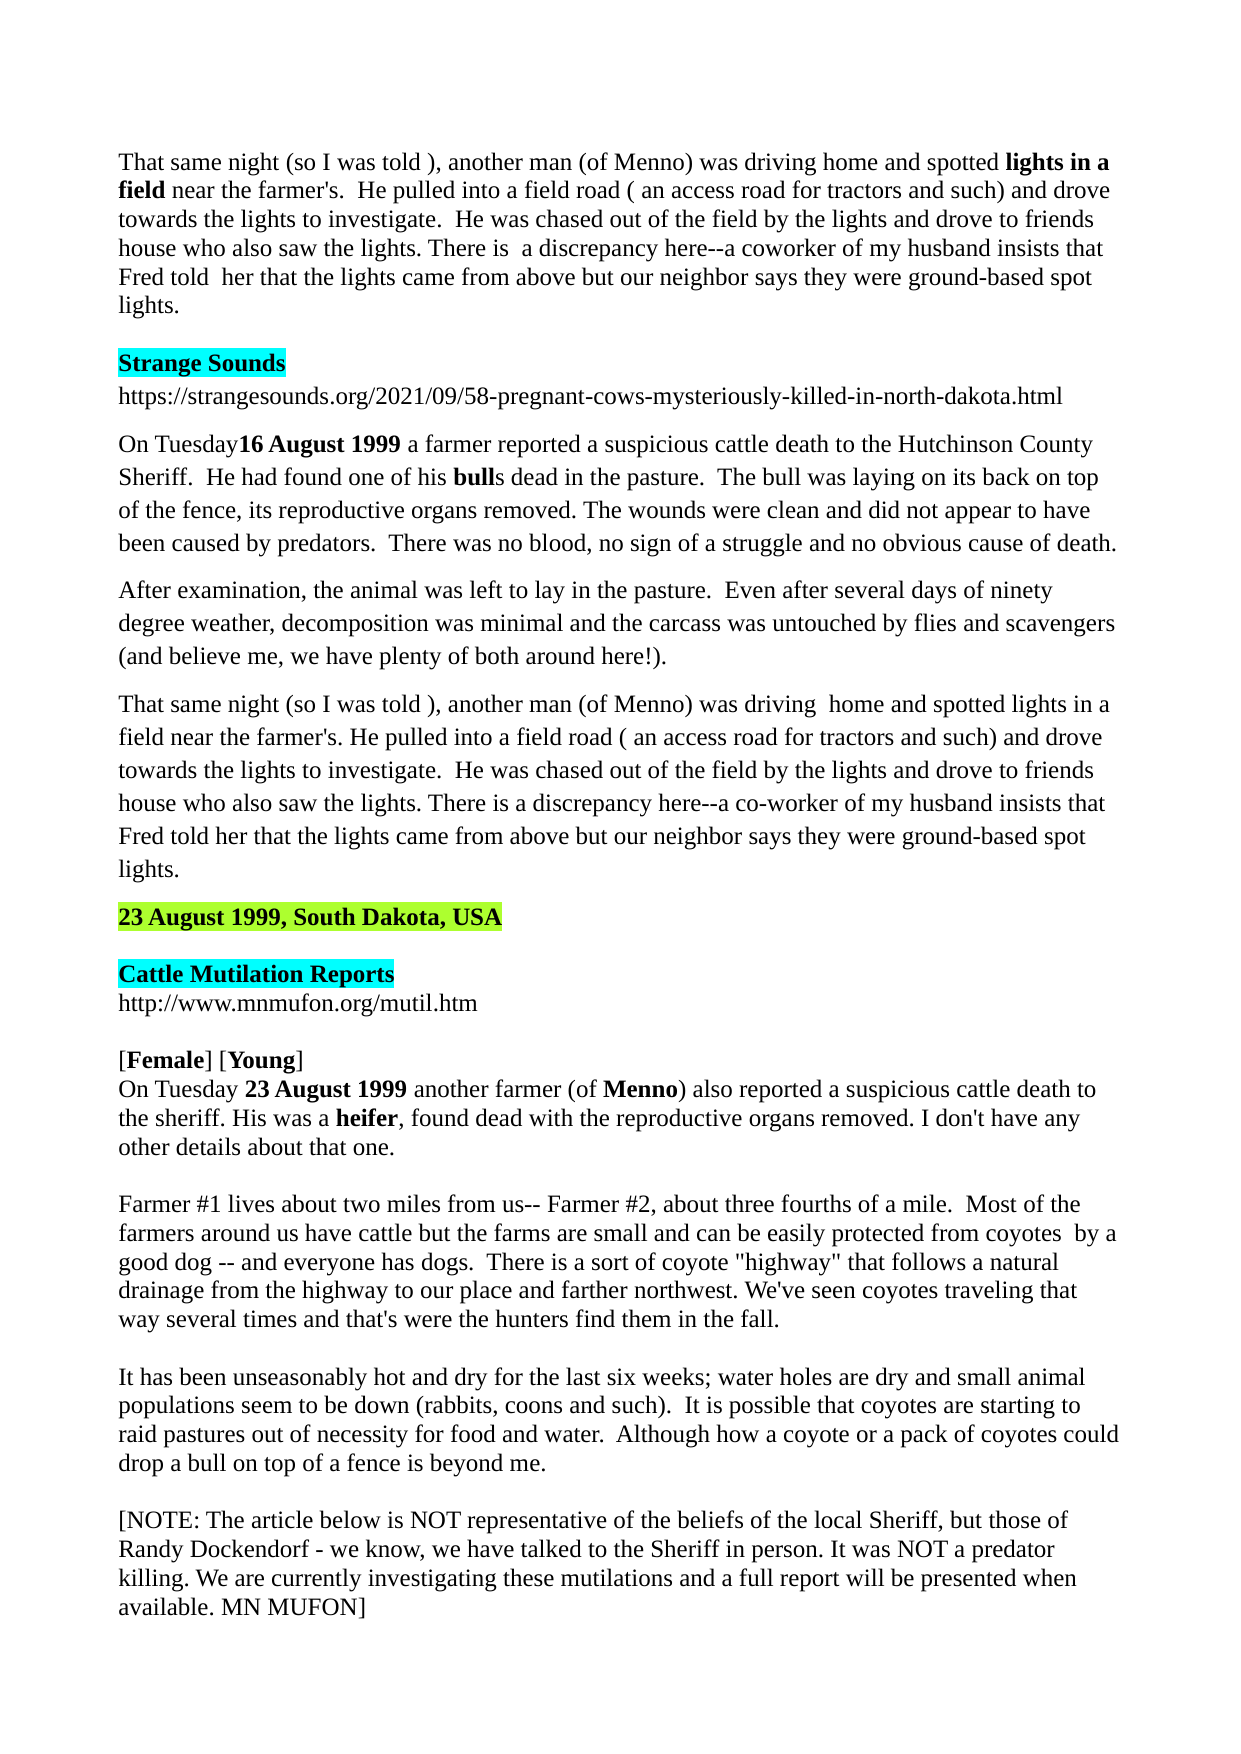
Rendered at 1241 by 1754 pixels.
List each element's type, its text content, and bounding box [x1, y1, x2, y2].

text On Tuesday 23 August 1999 another farmer (of Menno) also reported a suspicious cattle death to the sheriff. His was a heifer, found dead with the reproductive organs removed. I don't have any other details about that one. [118, 1074, 1122, 1161]
text That same night (so I was told ), another man (of Menno) was driving home and spotted lights in a field near the farmer's. He pulled into a field road ( an access road for tractors and such) and drove towards the lights to investigate. He was chased out of the field by the lights and drove to friends house who also saw the lights. There is a discrepancy here--a coworker of my husband insists that Fred told her that the lights came from above but our neighbor says they were ground-based spot lights. [118, 147, 1122, 319]
text [Female] [Young] [118, 1046, 1122, 1074]
text [NOTE: The article below is NOT representative of the beliefs of the local Sheriff, but those of Randy Dockendorf - we know, we have talked to the Sheriff in person. It was NOT a predator killing. We are currently investigating these mutilations and a full report will be presented when [118, 1506, 1122, 1592]
text It has been unseasonably hot and dry for the last six weeks; water holes are dry and small animal populations seem to be down (rabbits, coons and such). It is possible that coyotes are starting to raid pastures out of necessity for food and water. Although how a coyote or a pack of coyotes could drop a bull on top of a fence is beyond me. [118, 1362, 1122, 1477]
text available. MN MUFON] [118, 1592, 1122, 1621]
text Cattle Mutilation Reports [118, 959, 1122, 988]
text Strange Sounds https://strangesounds.org/2021/09/58-pregnant-cows-mysteriously-killed-in-north-dakota.html [118, 348, 1122, 410]
text After examination, the animal was left to lay in the pasture. Even after several days of ninety degree weather, decomposition was minimal and the carcass was untouched by flies and scavengers (and believe me, we have plenty of both around here!). [118, 575, 1122, 670]
text On Tuesday16 August 1999 a farmer reported a suspicious cattle death to the Hutchinson County Sheriff. He had found one of his bulls dead in the pasture. The bull was laying on its back on top of the fence, its reproductive organs removed. The wounds were clean and did not appear to have been caused by predators. There was no blood, no sign of a struggle and no obvious cause of death. [118, 429, 1122, 557]
text That same night (so I was told ), another man (of Menno) was driving home and spotted lights in a field near the farmer's. He pulled into a field road ( an access road for tractors and such) and drove towards the lights to investigate. He was chased out of the field by the lights and drove to friends house who also saw the lights. There is a discrepancy here--a co-worker of my husband insists that Fred told her that the lights came from above but our neighbor says they were ground-based spot lights. [118, 689, 1122, 883]
text http://www.mnmufon.org/mutil.htm [118, 988, 1122, 1017]
text Farmer #1 lives about two miles from us-- Farmer #2, about three fourths of a mile. Most of the farmers around us have cattle but the farms are small and can be easily protected from coyotes by a good dog -- and everyone has dogs. There is a sort of coyote "highway" that follows a natural drainage from the highway to our place and farther northwest. We've seen coyotes traveling that way several times and that's were the hunters find them in the fall. [118, 1189, 1122, 1333]
text 23 August 1999, South Dakota, USA [118, 902, 1122, 931]
